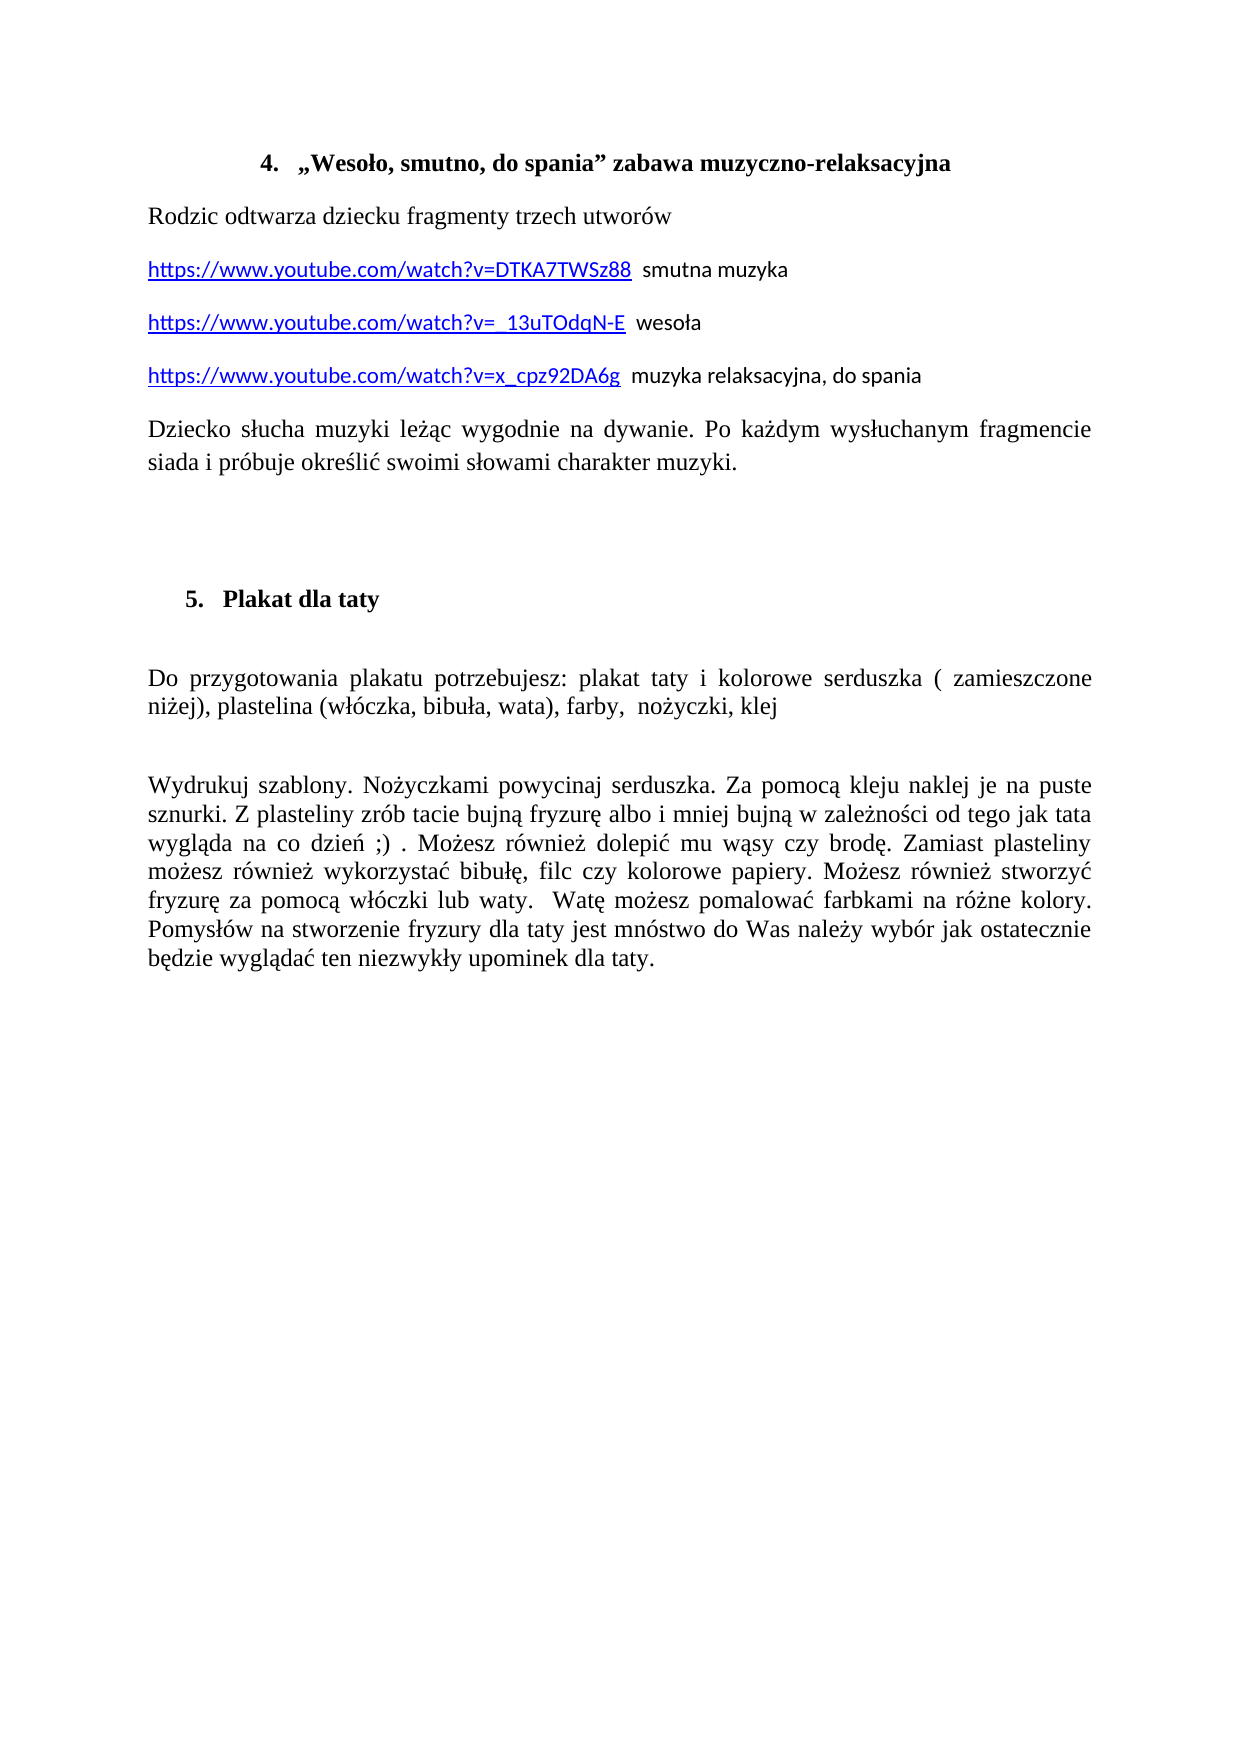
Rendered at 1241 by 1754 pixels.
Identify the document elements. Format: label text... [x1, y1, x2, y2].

text Rodzic odtwarza dziecku fragmenty trzech utworów [148, 201, 1093, 230]
list Plakat dla taty [185, 584, 1093, 613]
text https://www.youtube.com/watch?v=_13uTOdqN-E wesoła [148, 308, 1093, 336]
text Dziecko słucha muzyki leżąc wygodnie na dywanie. Po każdym wysłuchanym fragmencie siada i próbuje określić swoimi słowami charakter muzyki. [148, 414, 1093, 476]
text https://www.youtube.com/watch?v=DTKA7TWSz88 smutna muzyka [148, 255, 1093, 283]
text Wydrukuj szablony. Nożyczkami powycinaj serduszka. Za pomocą kleju naklej je na puste sznurki. Z plasteliny zrób tacie bujną fryzurę albo i mniej bujną w zależności od tego jak tata wygląda na co dzień ;) . Możesz również dolepić mu wąsy czy brodę. Zamiast plasteliny możesz również wykorzystać bibułę, filc czy kolorowe papiery. Możesz również stworzyć fryzurę za pomocą włóczki lub waty. Watę możesz pomalować farbkami na różne kolory. Pomysłów na stworzenie fryzury dla taty jest mnóstwo do Was należy wybór jak ostatecznie będzie wyglądać ten niezwykły upominek dla taty. [148, 770, 1093, 971]
list „Wesoło, smutno, do spania” zabawa muzyczno-relaksacyjna [260, 148, 1093, 176]
text https://www.youtube.com/watch?v=x_cpz92DA6g muzyka relaksacyjna, do spania [148, 361, 1093, 389]
text Do przygotowania plakatu potrzebujesz: plakat taty i kolorowe serduszka ( zamieszczone niżej), plastelina (włóczka, bibuła, wata), farby, nożyczki, klej [148, 663, 1093, 720]
